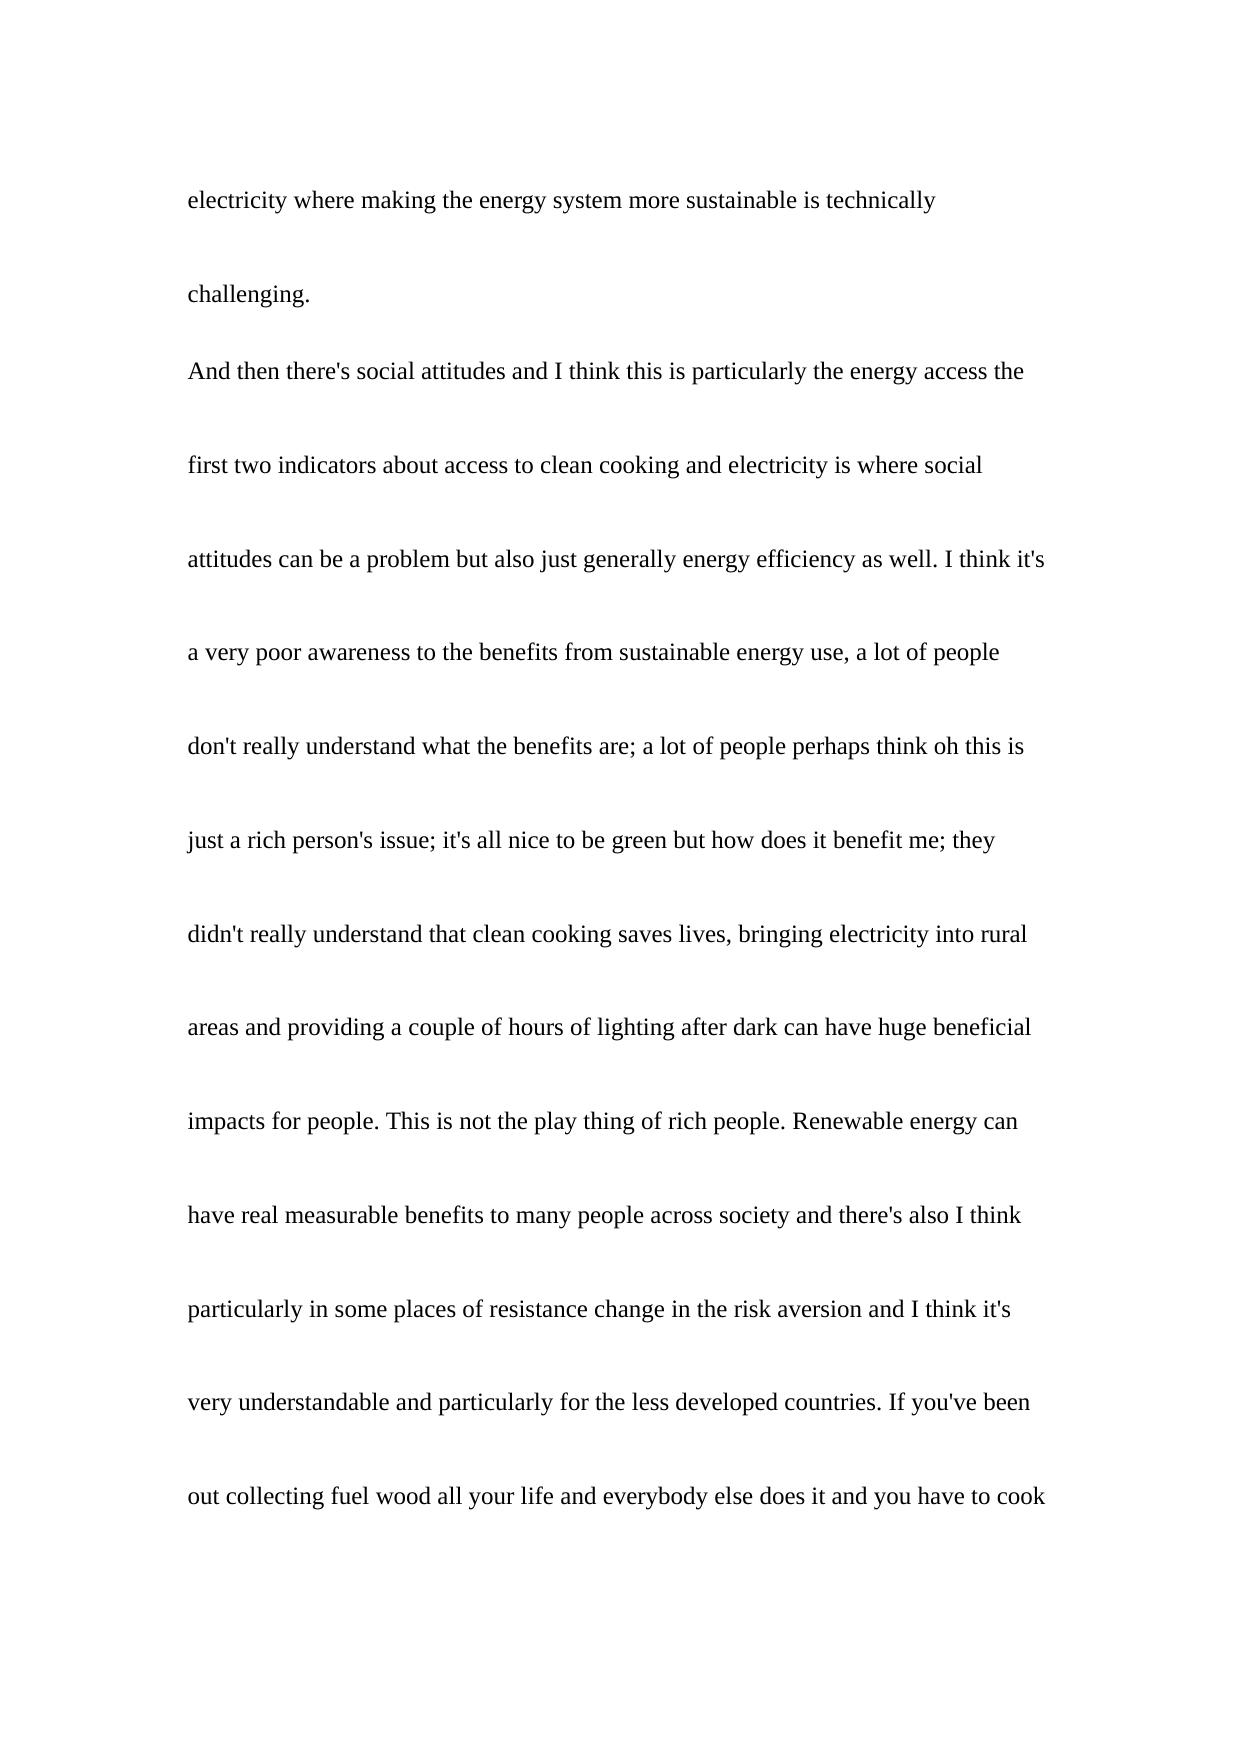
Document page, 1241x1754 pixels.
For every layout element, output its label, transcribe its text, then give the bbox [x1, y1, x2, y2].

text electricity where making the energy system more sustainable is technically challenging. [187, 158, 1053, 314]
text And then there's social attitudes and I think this is particularly the energy access the first two indicators about access to clean cooking and electricity is where social attitudes can be a problem but also just generally energy efficiency as well. I think it's a very poor awareness to the benefits from sustainable energy use, a lot of people don't really understand what the benefits are; a lot of people perhaps think oh this is just a rich person's issue; it's all nice to be green but how does it benefit me; they didn't really understand that clean cooking saves lives, bringing electricity into rural areas and providing a couple of hours of lighting after dark can have huge beneficial impacts for people. This is not the play thing of rich people. Renewable energy can have real measurable benefits to many people across society and there's also I think particularly in some places of resistance change in the risk aversion and I think it's very understandable and particularly for the less developed countries. If you've been out collecting fuel wood all your life and everybody else does it and you have to cook [187, 329, 1053, 1516]
